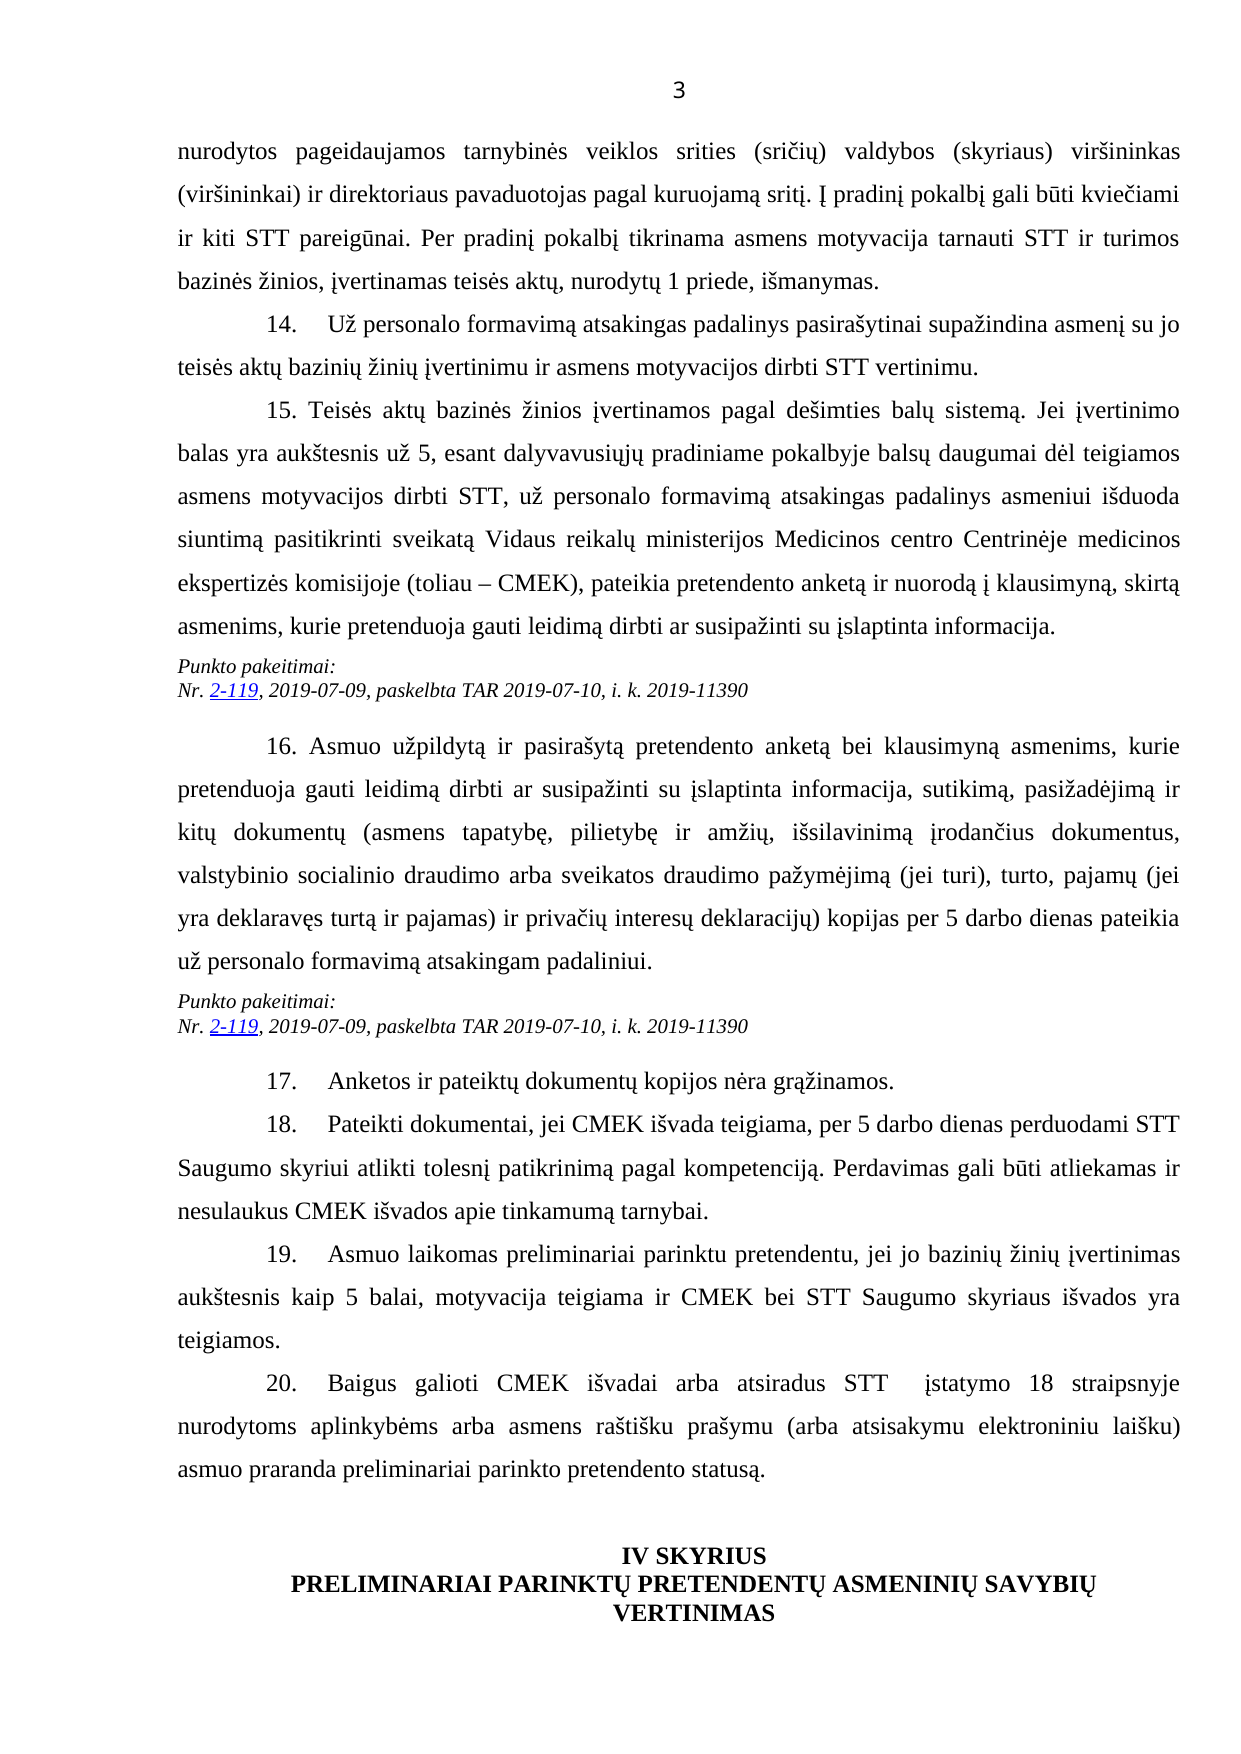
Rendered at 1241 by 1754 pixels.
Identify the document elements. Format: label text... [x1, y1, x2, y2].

text 16. Asmuo užpildytą ir pasirašytą pretendento anketą bei klausimyną asmenims, kurie pretenduoja gauti leidimą dirbti ar susipažinti su įslaptinta informacija, sutikimą, pasižadėjimą ir kitų dokumentų (asmens tapatybę, pilietybę ir amžių, išsilavinimą įrodančius dokumentus, valstybinio socialinio draudimo arba sveikatos draudimo pažymėjimą (jei turi), turto, pajamų (jei yra deklaravęs turtą ir pajamas) ir privačių interesų deklaracijų) kopijas per 5 darbo dienas pateikia už personalo formavimą atsakingam padaliniui. [177, 731, 1181, 975]
text 18. Pateikti dokumentai, jei CMEK išvada teigiama, per 5 darbo dienas perduodami STT Saugumo skyriui atlikti tolesnį patikrinimą pagal kompetenciją. Perdavimas gali būti atliekamas ir nesulaukus CMEK išvados apie tinkamumą tarnybai. [177, 1109, 1181, 1224]
text 14. Už personalo formavimą atsakingas padalinys pasirašytinai supažindina asmenį su jo teisės aktų bazinių žinių įvertinimu ir asmens motyvacijos dirbti STT vertinimu. [177, 309, 1181, 381]
text PRELIMINARIAI PARINKTŲ PRETENDENTŲ ASMENINIŲ SAVYBIŲ VERTINIMAS [207, 1569, 1181, 1627]
text nurodytos pageidaujamos tarnybinės veiklos srities (sričių) valdybos (skyriaus) viršininkas (viršininkai) ir direktoriaus pavaduotojas pagal kuruojamą sritį. Į pradinį pokalbį gali būti kviečiami ir kiti STT pareigūnai. Per pradinį pokalbį tikrinama asmens motyvacija tarnauti STT ir turimos bazinės žinios, įvertinamas teisės aktų, nurodytų 1 priede, išmanymas. [177, 136, 1181, 294]
text 17. Anketos ir pateiktų dokumentų kopijos nėra grąžinamos. [177, 1066, 1181, 1095]
text Nr. 2-119, 2019-07-09, paskelbta TAR 2019-07-10, i. k. 2019-11390 [177, 1013, 1181, 1038]
text 15. Teisės aktų bazinės žinios įvertinamos pagal dešimties balų sistemą. Jei įvertinimo balas yra aukštesnis už 5, esant dalyvavusiųjų pradiniame pokalbyje balsų daugumai dėl teigiamos asmens motyvacijos dirbti STT, už personalo formavimą atsakingas padalinys asmeniui išduoda siuntimą pasitikrinti sveikatą Vidaus reikalų ministerijos Medicinos centro Centrinėje medicinos ekspertizės komisijoje (toliau – CMEK), pateikia pretendento anketą ir nuorodą į klausimyną, skirtą asmenims, kurie pretenduoja gauti leidimą dirbti ar susipažinti su įslaptinta informacija. [177, 395, 1181, 639]
text IV SKYRIUS [207, 1541, 1181, 1569]
text 19. Asmuo laikomas preliminariai parinktu pretendentu, jei jo bazinių žinių įvertinimas aukštesnis kaip 5 balai, motyvacija teigiama ir CMEK bei STT Saugumo skyriaus išvados yra teigiamos. [177, 1239, 1181, 1354]
text Punkto pakeitimai: [177, 654, 1181, 678]
text 20. Baigus galioti CMEK išvadai arba atsiradus STT įstatymo 18 straipsnyje nurodytoms aplinkybėms arba asmens raštišku prašymu (arba atsisakymu elektroniniu laišku) asmuo praranda preliminariai parinkto pretendento statusą. [177, 1368, 1181, 1483]
text Nr. 2-119, 2019-07-09, paskelbta TAR 2019-07-10, i. k. 2019-11390 [177, 678, 1181, 702]
text Punkto pakeitimai: [177, 989, 1181, 1013]
